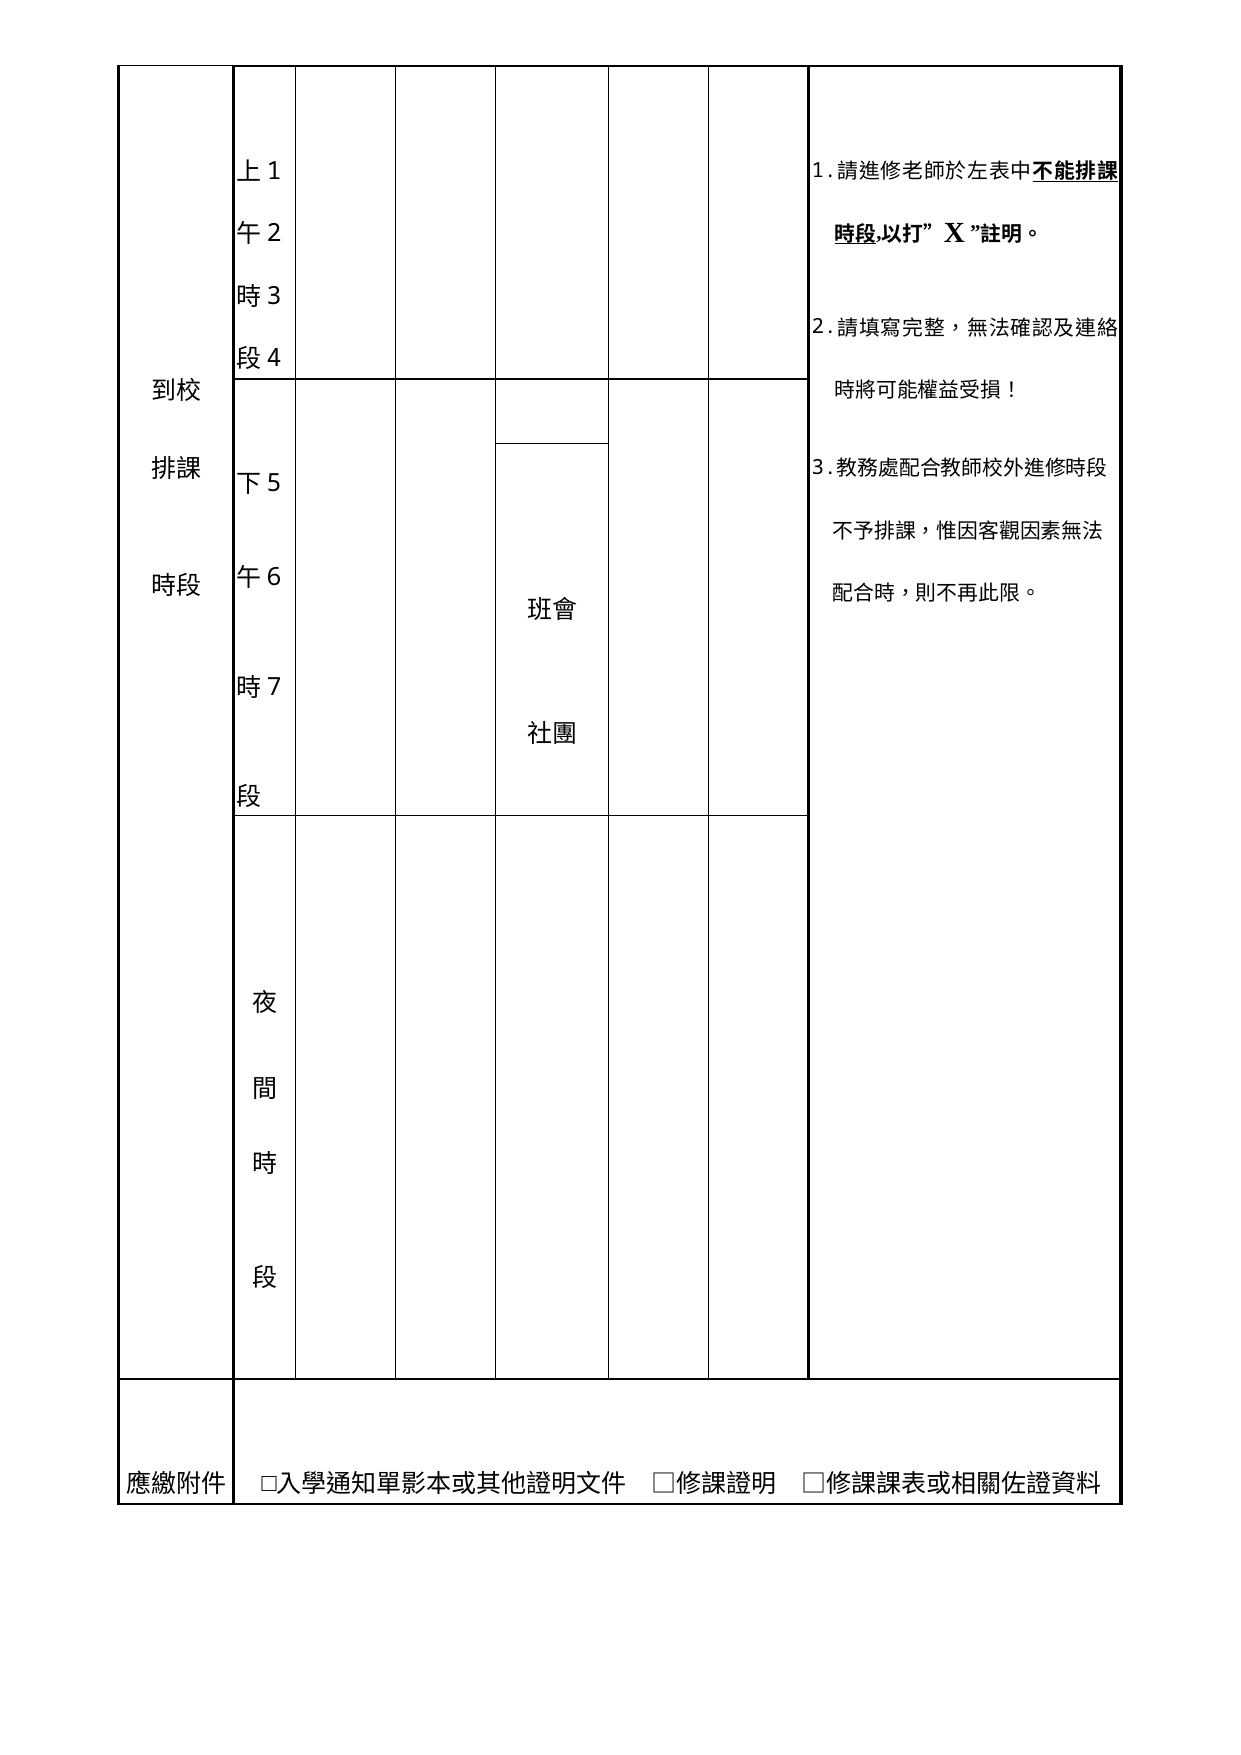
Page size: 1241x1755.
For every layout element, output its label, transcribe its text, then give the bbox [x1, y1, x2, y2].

table_cell [396, 67, 495, 378]
table_cell [496, 67, 608, 378]
table_cell [296, 67, 395, 378]
table_cell 班會 社團 [496, 444, 608, 815]
table_cell 下5 午6 時7 段 [235, 380, 295, 815]
table_cell [296, 816, 395, 1378]
table_cell 1.請進修老師於左表中不能排課時段,以打”X ”註明。 2.請填寫完整，無法確認及連絡時將可能權益受損！ 3.教務處配合教師校外進修時段不予排課，惟因客觀因素無法配合時，則不再此限。 [810, 67, 1119, 1378]
table_cell 上1 午2 時3 段4 [235, 67, 295, 378]
table_cell [609, 816, 708, 1378]
table_cell 應繳附件 [120, 1380, 232, 1503]
table_cell [396, 816, 495, 1378]
table_cell □入學通知單影本或其他證明文件 □修課證明 □修課課表或相關佐證資料 [235, 1380, 1119, 1503]
table_cell 夜 間 時 段 [235, 816, 295, 1378]
table_cell [496, 816, 608, 1378]
table_cell [609, 380, 708, 815]
table_cell [609, 67, 708, 378]
table_cell [496, 380, 608, 442]
table_cell [709, 816, 807, 1378]
table_cell [396, 380, 495, 815]
table_cell [296, 380, 395, 815]
table_cell [709, 67, 807, 378]
table_cell [709, 380, 807, 815]
table_cell 到校 排課 時段 [120, 66, 232, 1378]
